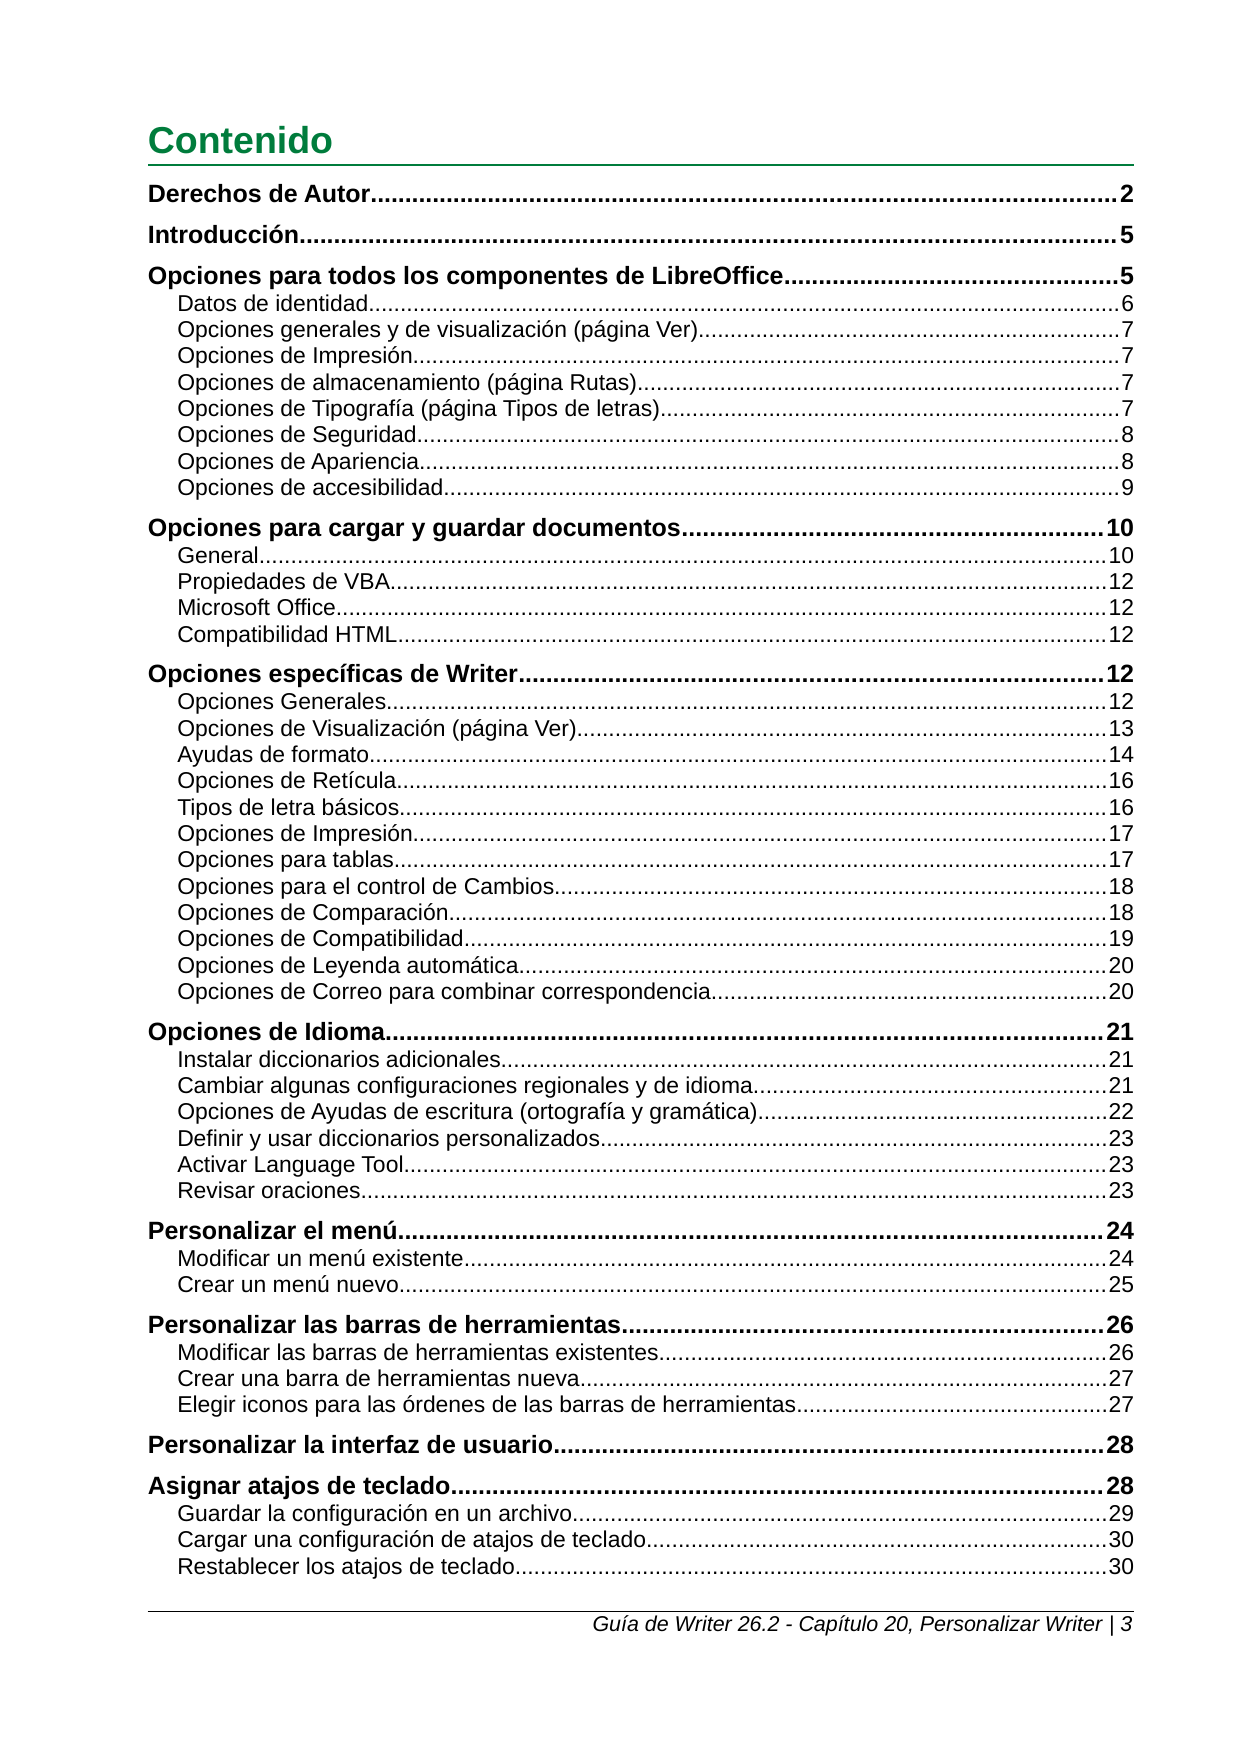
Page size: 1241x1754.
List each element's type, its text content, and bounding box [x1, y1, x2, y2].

text Opciones para el control de Cambios 18 [177, 873, 1134, 899]
text Cargar una configuración de atajos de teclado 30 [177, 1526, 1134, 1553]
subtitle Contenido [148, 118, 1134, 164]
text Opciones de Comparación 18 [177, 899, 1134, 925]
text Modificar las barras de herramientas existentes 26 [177, 1339, 1134, 1365]
text Restablecer los atajos de teclado 30 [177, 1553, 1134, 1579]
text Opciones de Correo para combinar correspondencia 20 [177, 978, 1134, 1004]
text Activar Language Tool 23 [177, 1151, 1134, 1177]
text Derechos de Autor 2 [148, 179, 1134, 207]
text Modificar un menú existente 24 [177, 1245, 1134, 1271]
text Opciones de Apariencia 8 [177, 448, 1134, 474]
text Tipos de letra básicos 16 [177, 794, 1134, 820]
text Opciones generales y de visualización (página Ver) 7 [177, 316, 1134, 342]
text Opciones para todos los componentes de LibreOffice 5 [148, 261, 1134, 290]
text Ayudas de formato 14 [177, 741, 1134, 767]
text Definir y usar diccionarios personalizados 23 [177, 1125, 1134, 1151]
text Opciones de Impresión 7 [177, 342, 1134, 369]
text Introducción 5 [148, 220, 1134, 248]
text Crear un menú nuevo 25 [177, 1271, 1134, 1298]
text Instalar diccionarios adicionales 21 [177, 1046, 1134, 1072]
text Opciones de Impresión 17 [177, 820, 1134, 846]
text Elegir iconos para las órdenes de las barras de herramientas 27 [177, 1391, 1134, 1418]
text General 10 [177, 542, 1134, 568]
text Compatibilidad HTML 12 [177, 621, 1134, 647]
text Revisar oraciones 23 [177, 1177, 1134, 1204]
text Datos de identidad 6 [177, 290, 1134, 316]
text Opciones de Ayudas de escritura (ortografía y gramática) 22 [177, 1098, 1134, 1125]
text Opciones de Compatibilidad 19 [177, 925, 1134, 952]
text Opciones específicas de Writer 12 [148, 659, 1134, 688]
text Opciones de Leyenda automática 20 [177, 952, 1134, 978]
text Personalizar las barras de herramientas 26 [148, 1310, 1134, 1339]
text Opciones de accesibilidad 9 [177, 474, 1134, 501]
text Opciones para tablas 17 [177, 846, 1134, 873]
text Opciones de Seguridad 8 [177, 421, 1134, 448]
text Opciones de Tipografía (página Tipos de letras) 7 [177, 395, 1134, 421]
text Opciones de almacenamiento (página Rutas) 7 [177, 369, 1134, 395]
text Opciones para cargar y guardar documentos 10 [148, 513, 1134, 542]
text Opciones Generales 12 [177, 688, 1134, 714]
text Opciones de Idioma 21 [148, 1017, 1134, 1046]
text Personalizar la interfaz de usuario 28 [148, 1430, 1134, 1459]
text Microsoft Office 12 [177, 594, 1134, 621]
text Guardar la configuración en un archivo 29 [177, 1500, 1134, 1526]
text Personalizar el menú 24 [148, 1216, 1134, 1245]
text Crear una barra de herramientas nueva 27 [177, 1365, 1134, 1391]
text Opciones de Retícula 16 [177, 767, 1134, 794]
text Asignar atajos de teclado 28 [148, 1471, 1134, 1500]
text Propiedades de VBA 12 [177, 568, 1134, 594]
text Cambiar algunas configuraciones regionales y de idioma 21 [177, 1072, 1134, 1098]
text Opciones de Visualización (página Ver) 13 [177, 714, 1134, 741]
